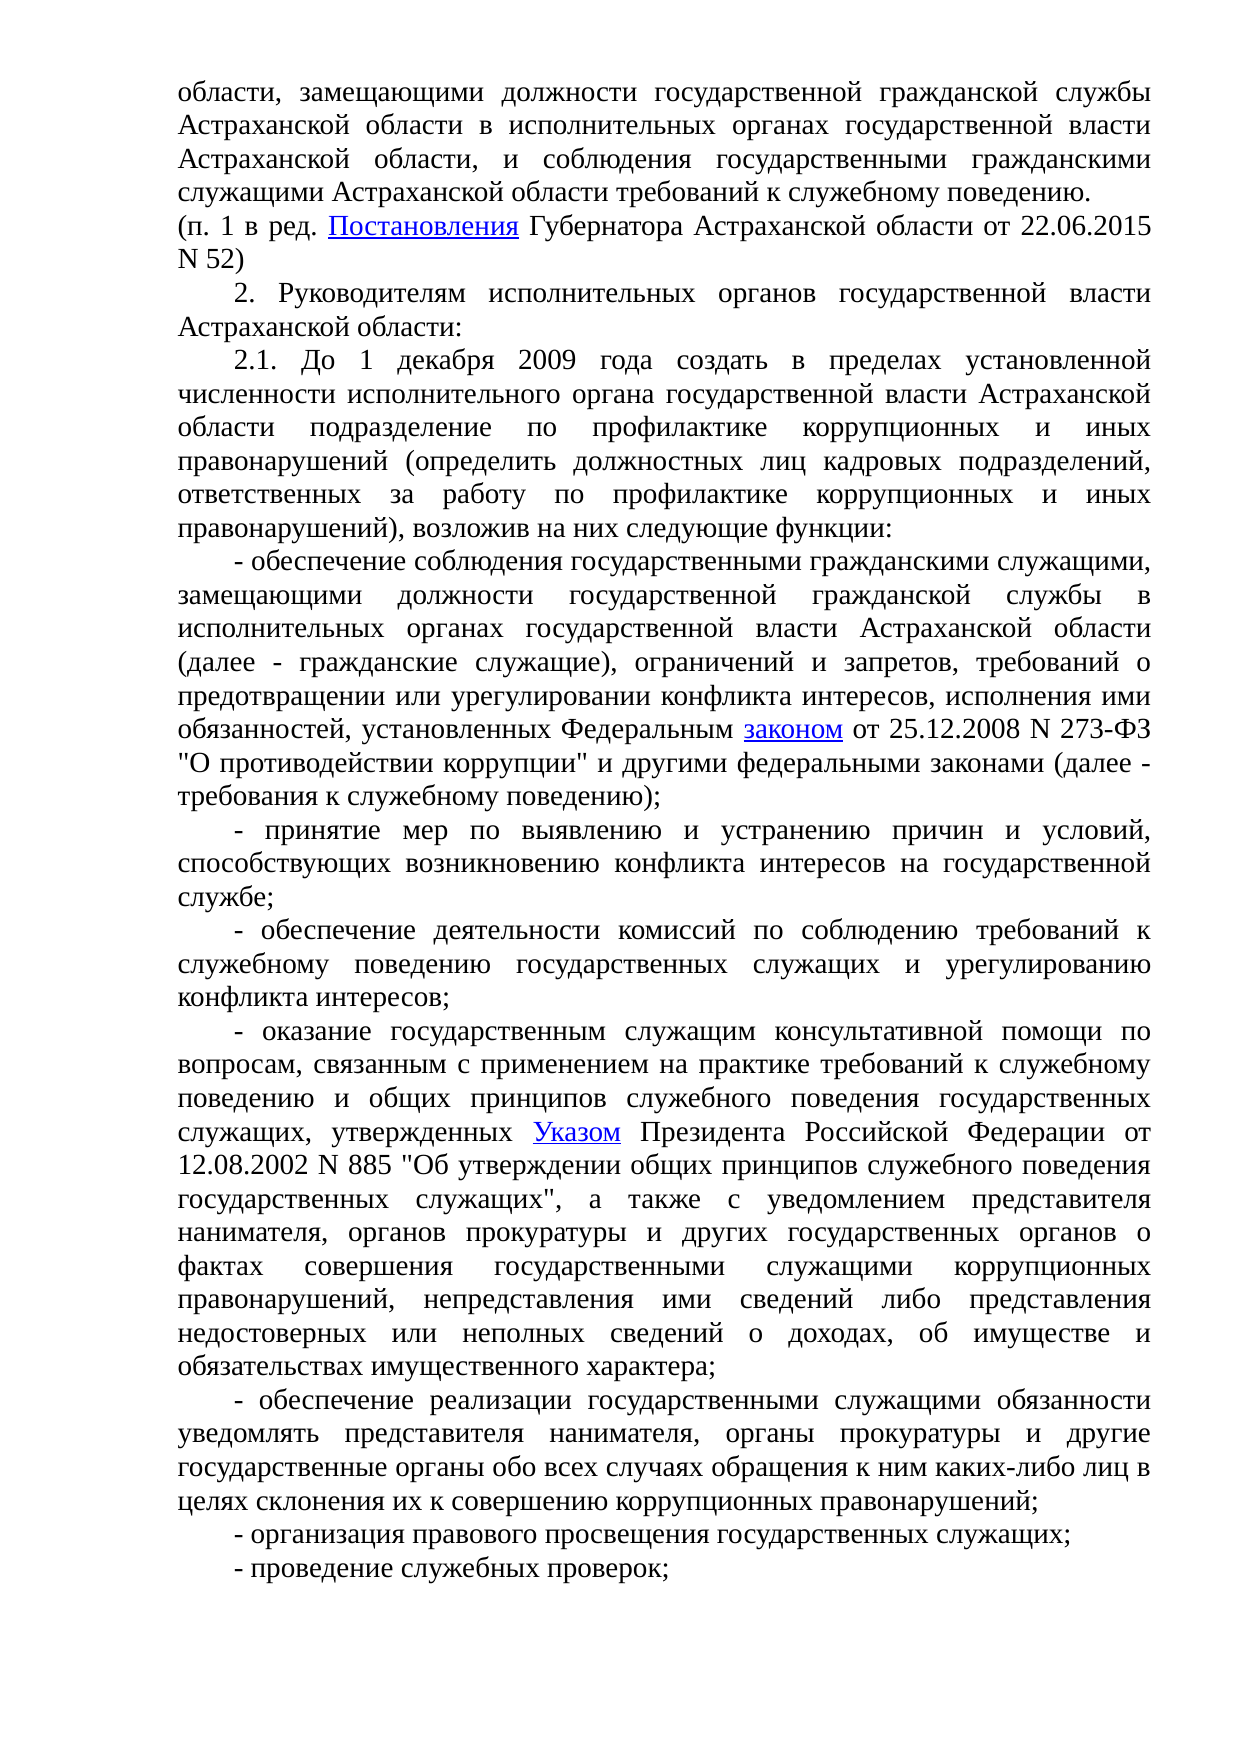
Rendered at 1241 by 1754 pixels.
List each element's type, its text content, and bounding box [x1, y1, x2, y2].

text - принятие мер по выявлению и устранению причин и условий, способствующих возникновению конфликта интересов на государственной службе; [177, 812, 1152, 912]
text - оказание государственным служащим консультативной помощи по вопросам, связанным с применением на практике требований к служебному поведению и общих принципов служебного поведения государственных служащих, утвержденных Указом Президента Российской Федерации от 12.08.2002 N 885 "Об утверждении общих принципов служебного поведения государственных служащих", а также с уведомлением представителя нанимателя, органов прокуратуры и других государственных органов о фактах совершения государственными служащими коррупционных правонарушений, непредставления ими сведений либо представления недостоверных или неполных сведений о доходах, об имуществе и обязательствах имущественного характера; [177, 1013, 1152, 1382]
text - обеспечение реализации государственными служащими обязанности уведомлять представителя нанимателя, органы прокуратуры и другие государственные органы обо всех случаях обращения к ним каких-либо лиц в целях склонения их к совершению коррупционных правонарушений; [177, 1382, 1152, 1516]
text 2.1. До 1 декабря 2009 года создать в пределах установленной численности исполнительного органа государственной власти Астраханской области подразделение по профилактике коррупционных и иных правонарушений (определить должностных лиц кадровых подразделений, ответственных за работу по профилактике коррупционных и иных правонарушений), возложив на них следующие функции: [177, 342, 1152, 543]
text - обеспечение соблюдения государственными гражданскими служащими, замещающими должности государственной гражданской службы в исполнительных органах государственной власти Астраханской области (далее - гражданские служащие), ограничений и запретов, требований о предотвращении или урегулировании конфликта интересов, исполнения ими обязанностей, установленных Федеральным законом от 25.12.2008 N 273-ФЗ "О противодействии коррупции" и другими федеральными законами (далее - требования к служебному поведению); [177, 543, 1152, 812]
text (п. 1 в ред. Постановления Губернатора Астраханской области от 22.06.2015 N 52) [177, 208, 1152, 275]
text 2. Руководителям исполнительных органов государственной власти Астраханской области: [177, 275, 1152, 342]
text - организация правового просвещения государственных служащих; [177, 1516, 1152, 1550]
text - обеспечение деятельности комиссий по соблюдению требований к служебному поведению государственных служащих и урегулированию конфликта интересов; [177, 912, 1152, 1013]
text области, замещающими должности государственной гражданской службы Астраханской области в исполнительных органах государственной власти Астраханской области, и соблюдения государственными гражданскими служащими Астраханской области требований к служебному поведению. [177, 74, 1152, 208]
text - проведение служебных проверок; [177, 1550, 1152, 1583]
